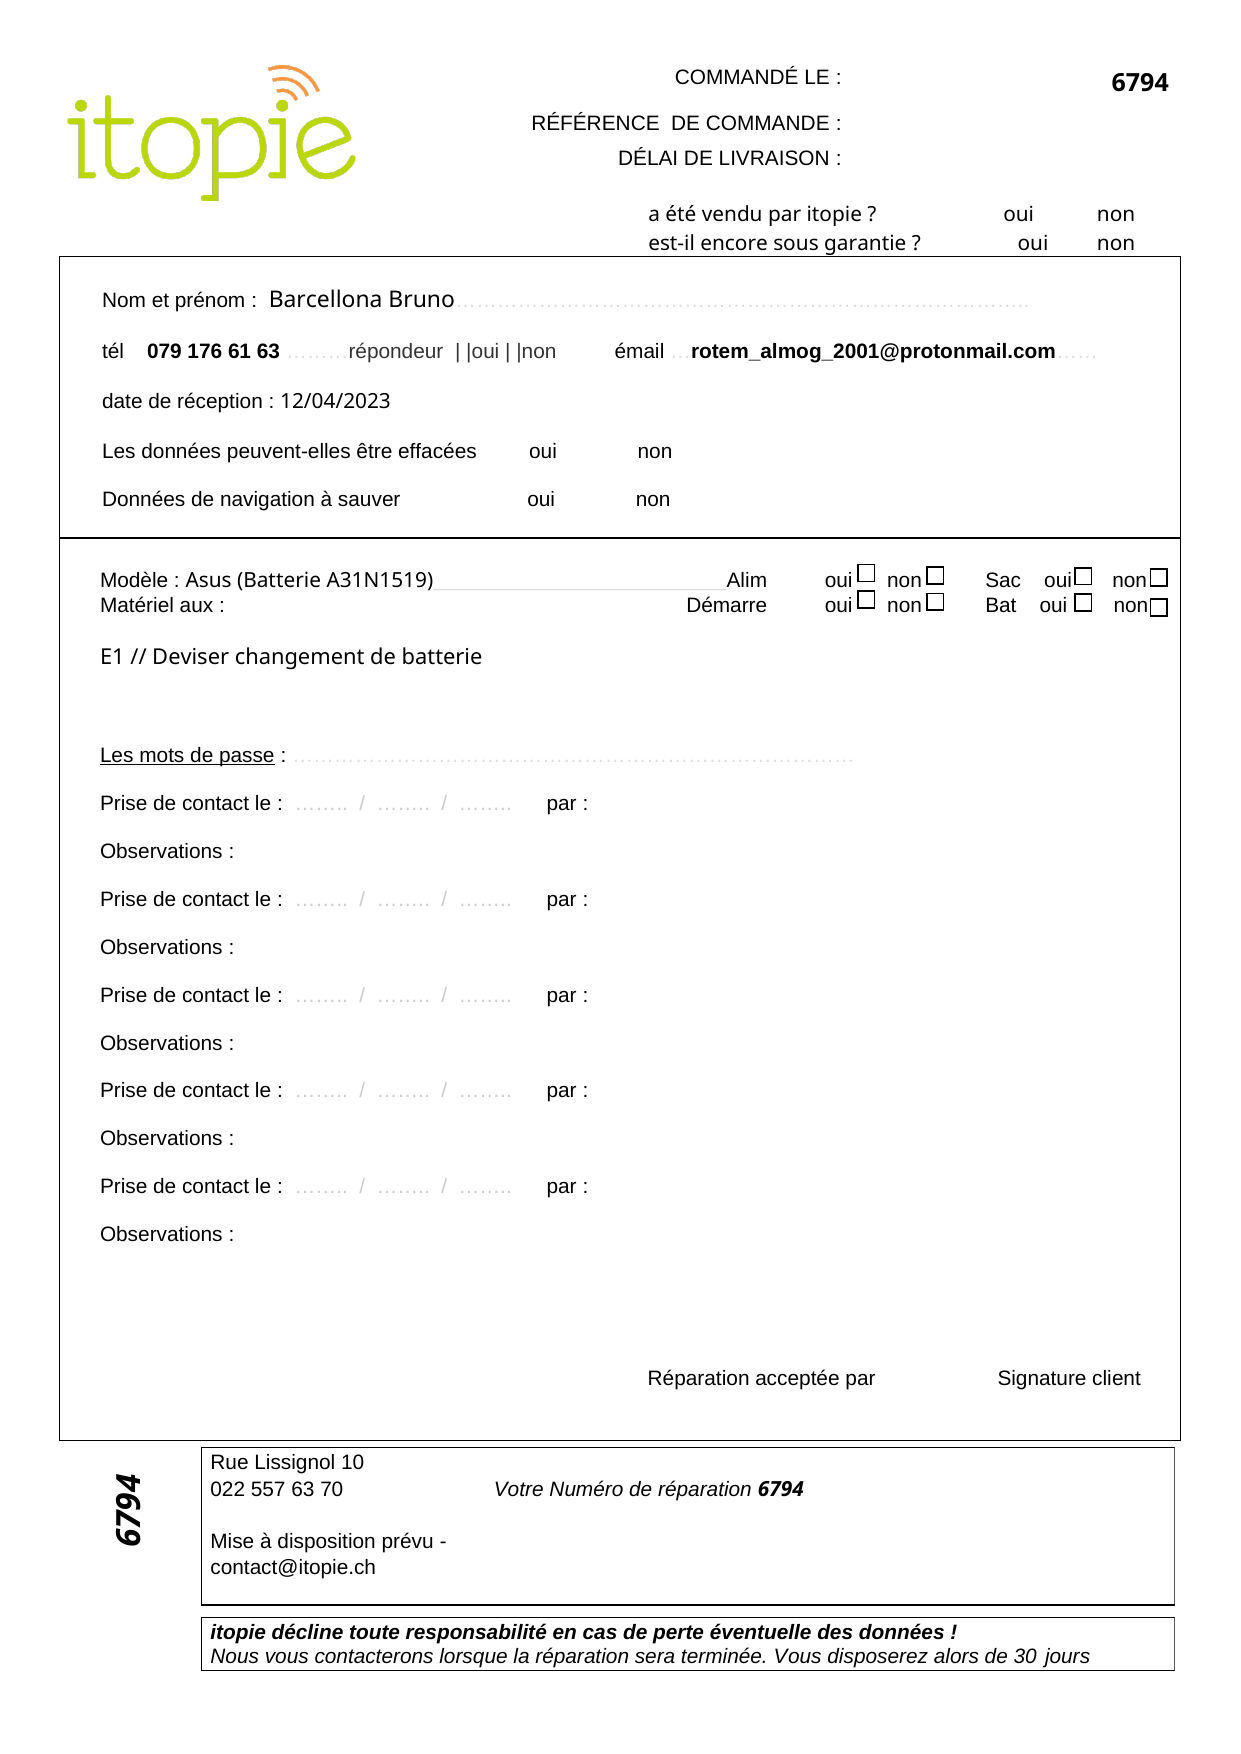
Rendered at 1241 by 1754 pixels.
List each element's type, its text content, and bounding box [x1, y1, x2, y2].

text tél 079 176 61 63 ………répondeur | |oui | |non émail …rotem_almog_2001@protonmail.com…… [60, 335, 1180, 362]
text Observations : [60, 1219, 1180, 1246]
table_header COMMANDÉ LE : [490, 59, 847, 104]
table_cell [847, 105, 1180, 140]
text Données de navigation à sauver oui non [60, 484, 1180, 511]
text Observations : [60, 1027, 1180, 1054]
text Modèle : Asus (Batterie A31N1519) Alim oui non Sac oui non [60, 562, 856, 590]
table_cell itopie décline toute responsabilité en cas de perte éventuelle des données ! Nous vous contacterons lorsque la réparation sera terminée. Vous disposerez alors de 30 jours [195, 1611, 1180, 1677]
table_cell DÉLAI DE LIVRAISON : [490, 140, 847, 175]
text Matériel aux : Démarre oui non Bat oui non [60, 590, 1180, 617]
text Réparation acceptée par Signature client [60, 1363, 1180, 1390]
text E1 // Deviser changement de batterie [60, 638, 1180, 671]
table_header 6794 [59, 1441, 195, 1677]
table_cell RÉFÉRENCE DE COMMANDE : [490, 105, 847, 140]
table_cell [847, 140, 1180, 175]
text Prise de contact le : …….. / …….. / …….. par : [60, 883, 1180, 911]
text Observations : [60, 1123, 1180, 1150]
text Modèle : Asus (Batterie A31N1519) Alim oui non Sac oui non [879, 562, 925, 590]
table_header 6794 [847, 59, 1180, 104]
text Les mots de passe : ……………………………………………………………………… [60, 740, 1180, 767]
text Prise de contact le : …….. / …….. / …….. par : [60, 1171, 1180, 1198]
text Observations : [60, 931, 1180, 958]
text Prise de contact le : …….. / …….. / …….. par : [60, 788, 1180, 815]
text Prise de contact le : …….. / …….. / …….. par : [60, 1075, 1180, 1102]
table_header Rue Lissignol 10 022 557 63 70 Votre Numéro de réparation 6794 Mise à disposition prévu - contact@itopie.ch [195, 1441, 1180, 1611]
text a été vendu par itopie ? oui non [59, 199, 1181, 228]
picture [67, 65, 356, 201]
text Modèle : Asus (Batterie A31N1519) Alim oui non Sac oui non [948, 562, 1180, 590]
text est-il encore sous garantie ? oui non [59, 228, 1181, 256]
text Les données peuvent-elles être effacées oui non [60, 436, 1180, 463]
text Prise de contact le : …….. / …….. / …….. par : [60, 979, 1180, 1006]
text Observations : [60, 836, 1180, 863]
text date de réception : 12/04/2023 [60, 383, 1180, 415]
text Nom et prénom : Barcellona Bruno……………………………………………………………………….. [60, 280, 1180, 314]
